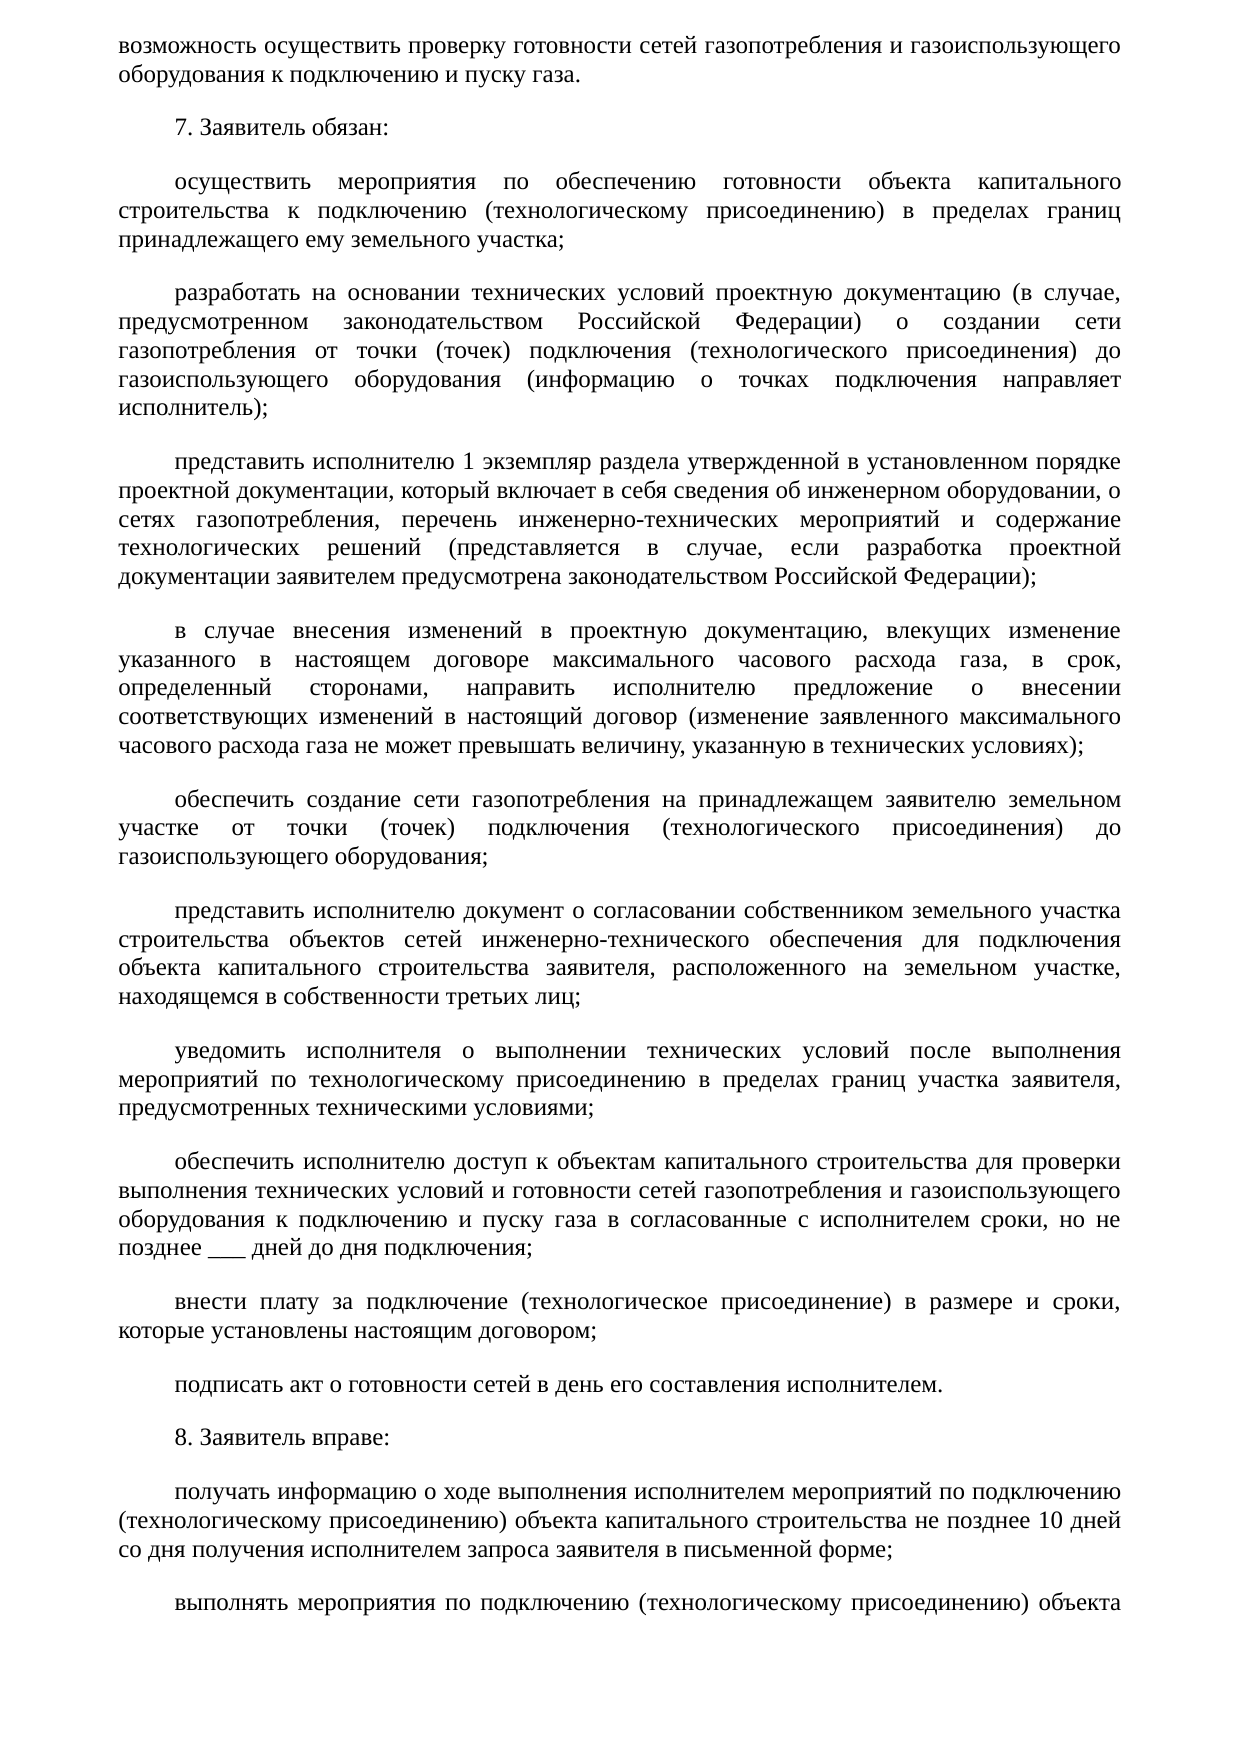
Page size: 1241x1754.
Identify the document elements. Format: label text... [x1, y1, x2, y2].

text представить исполнителю документ о согласовании собственником земельного участка строительства объектов сетей инженерно-технического обеспечения для подключения объекта капитального строительства заявителя, расположенного на земельном участке, находящемся в собственности третьих лиц; [118, 895, 1122, 1010]
text разработать на основании технических условий проектную документацию (в случае, предусмотренном законодательством Российской Федерации) о создании сети газопотребления от точки (точек) подключения (технологического присоединения) до газоиспользующего оборудования (информацию о точках подключения направляет исполнитель); [118, 277, 1122, 421]
text в случае внесения изменений в проектную документацию, влекущих изменение указанного в настоящем договоре максимального часового расхода газа, в срок, определенный сторонами, направить исполнителю предложение о внесении соответствующих изменений в настоящий договор (изменение заявленного максимального часового расхода газа не может превышать величину, указанную в технических условиях); [118, 615, 1122, 759]
text возможность осуществить проверку готовности сетей газопотребления и газоиспользующего оборудования к подключению и пуску газа. [118, 30, 1122, 87]
text 7. Заявитель обязан: [118, 112, 1122, 141]
text уведомить исполнителя о выполнении технических условий после выполнения мероприятий по технологическому присоединению в пределах границ участка заявителя, предусмотренных техническими условиями; [118, 1035, 1122, 1121]
text подписать акт о готовности сетей в день его составления исполнителем. [118, 1369, 1122, 1397]
text внести плату за подключение (технологическое присоединение) в размере и сроки, которые установлены настоящим договором; [118, 1286, 1122, 1344]
text 8. Заявитель вправе: [118, 1422, 1122, 1451]
text выполнять мероприятия по подключению (технологическому присоединению) объекта [118, 1587, 1122, 1616]
text обеспечить создание сети газопотребления на принадлежащем заявителю земельном участке от точки (точек) подключения (технологического присоединения) до газоиспользующего оборудования; [118, 784, 1122, 870]
text обеспечить исполнителю доступ к объектам капитального строительства для проверки выполнения технических условий и готовности сетей газопотребления и газоиспользующего оборудования к подключению и пуску газа в согласованные с исполнителем сроки, но не позднее ___ дней до дня подключения; [118, 1146, 1122, 1261]
text получать информацию о ходе выполнения исполнителем мероприятий по подключению (технологическому присоединению) объекта капитального строительства не позднее 10 дней со дня получения исполнителем запроса заявителя в письменной форме; [118, 1476, 1122, 1562]
text осуществить мероприятия по обеспечению готовности объекта капитального строительства к подключению (технологическому присоединению) в пределах границ принадлежащего ему земельного участка; [118, 166, 1122, 252]
text представить исполнителю 1 экземпляр раздела утвержденной в установленном порядке проектной документации, который включает в себя сведения об инженерном оборудовании, о сетях газопотребления, перечень инженерно-технических мероприятий и содержание технологических решений (представляется в случае, если разработка проектной документации заявителем предусмотрена законодательством Российской Федерации); [118, 446, 1122, 590]
